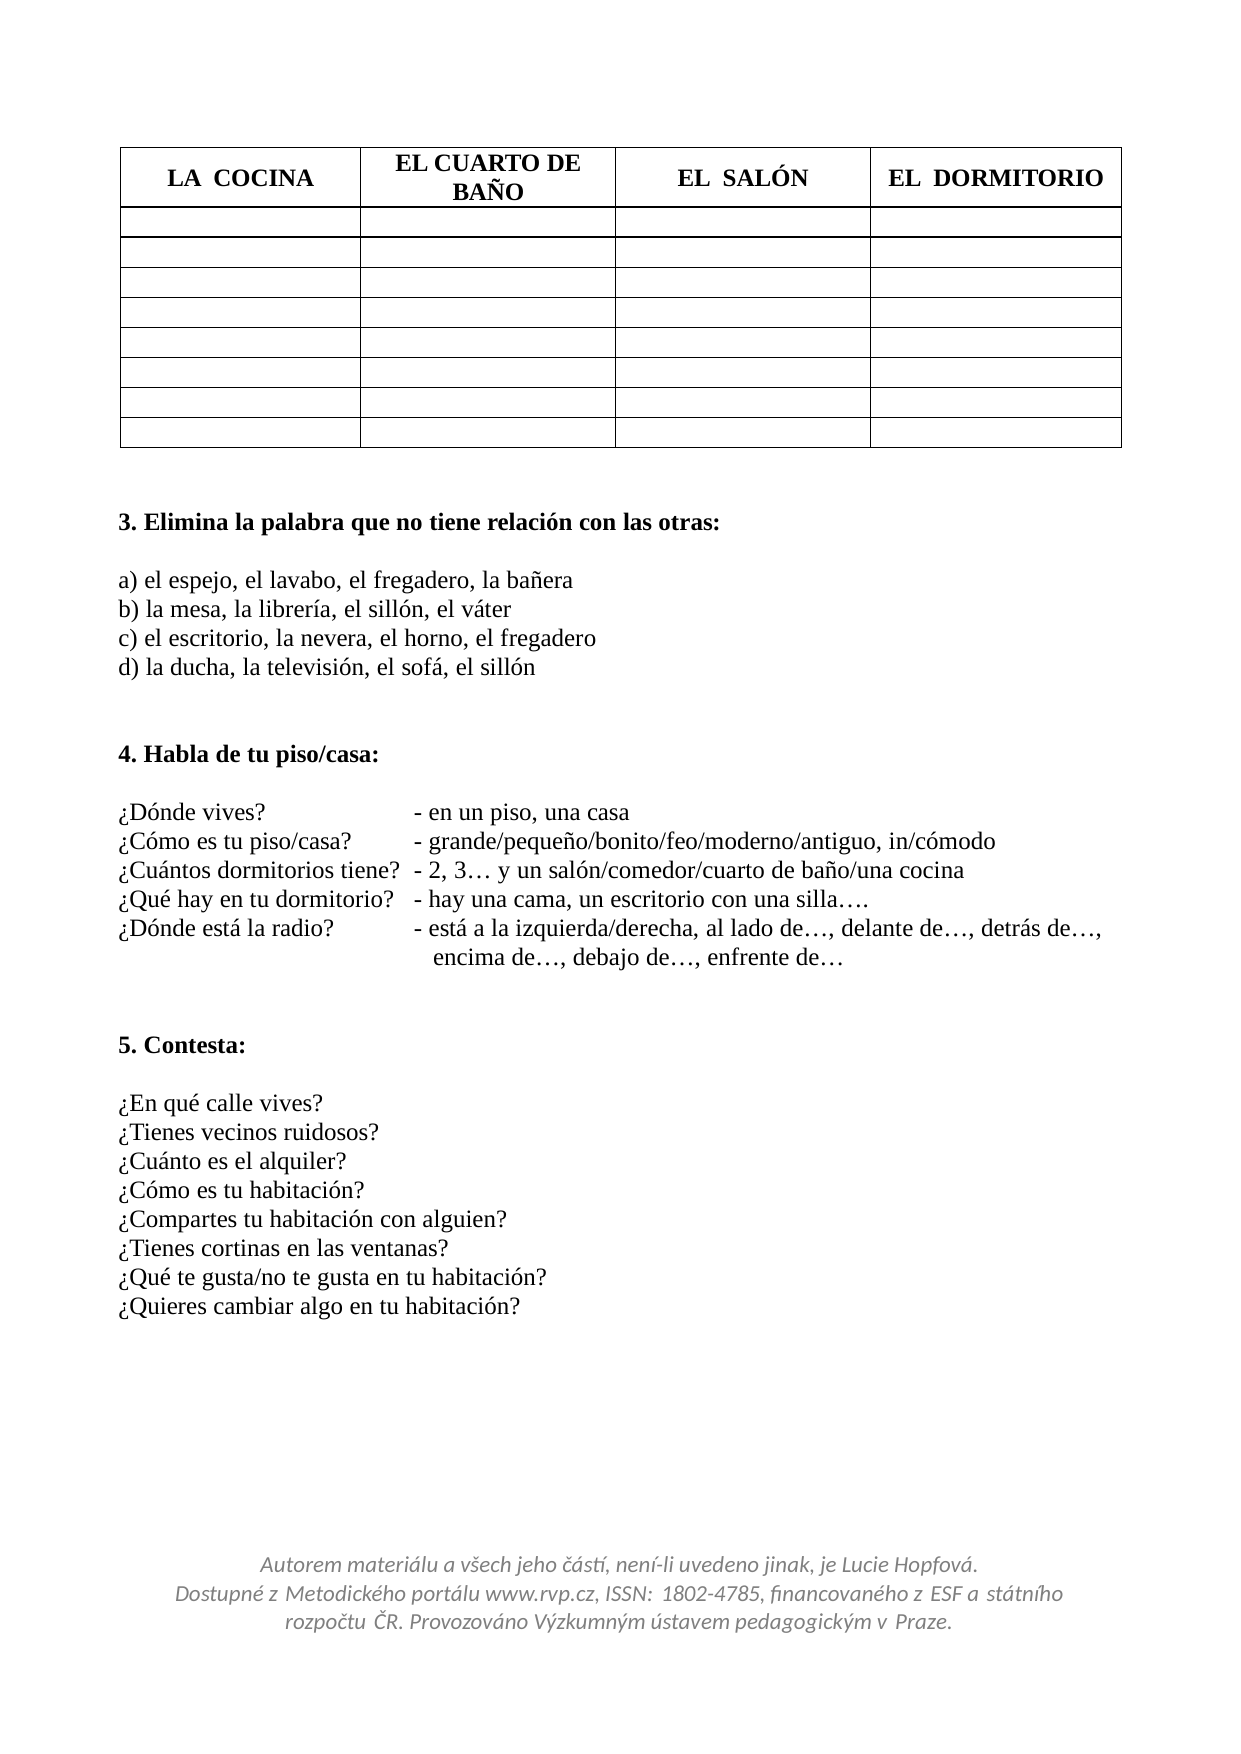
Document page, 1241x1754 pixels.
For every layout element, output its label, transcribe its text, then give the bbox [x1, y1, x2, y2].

table_cell [616, 208, 870, 236]
table_header LA COCINA [121, 148, 360, 206]
text ¿Qué hay en tu dormitorio? - hay una cama, un escritorio con una silla…. [118, 884, 1122, 913]
text encima de…, debajo de…, enfrente de… [118, 942, 1122, 971]
text b) la mesa, la librería, el sillón, el váter [118, 593, 1122, 623]
table_cell [871, 238, 1121, 267]
text ¿Compartes tu habitación con alguien? [118, 1204, 1122, 1233]
text ¿En qué calle vives? [118, 1088, 1122, 1117]
table_cell [121, 388, 360, 417]
table_cell [361, 208, 615, 236]
text ¿Dónde vives? - en un piso, una casa [118, 797, 1122, 826]
table_cell [871, 328, 1121, 357]
table_header EL SALÓN [616, 148, 870, 206]
text 4. Habla de tu piso/casa: [118, 739, 1122, 768]
table_cell [121, 328, 360, 357]
text ¿Cómo es tu habitación? [118, 1175, 1122, 1204]
table_cell [121, 268, 360, 297]
table_cell [616, 328, 870, 357]
table_cell [616, 298, 870, 327]
table_cell [616, 268, 870, 297]
text 5. Contesta: [118, 1029, 1122, 1058]
text ¿Tienes cortinas en las ventanas? [118, 1233, 1122, 1262]
table_header EL CUARTO DE BAÑO [361, 148, 615, 206]
text ¿Tienes vecinos ruidosos? [118, 1117, 1122, 1146]
table_cell [121, 418, 360, 447]
table_cell [871, 298, 1121, 327]
table_cell [616, 238, 870, 267]
table_header EL DORMITORIO [871, 148, 1121, 206]
table_cell [361, 298, 615, 327]
table_cell [871, 418, 1121, 447]
table_cell [871, 208, 1121, 236]
text a) el espejo, el lavabo, el fregadero, la bañera [118, 564, 1122, 593]
table_cell [361, 388, 615, 417]
text d) la ducha, la televisión, el sofá, el sillón [118, 652, 1122, 681]
table_cell [361, 418, 615, 447]
table_cell [361, 268, 615, 297]
table_cell [361, 328, 615, 357]
text ¿Cuántos dormitorios tiene? - 2, 3… y un salón/comedor/cuarto de baño/una cocina [118, 855, 1122, 884]
text ¿Cuánto es el alquiler? [118, 1146, 1122, 1175]
text ¿Cómo es tu piso/casa? - grande/pequeño/bonito/feo/moderno/antiguo, in/cómodo [118, 826, 1122, 855]
table_cell [121, 238, 360, 267]
table_cell [121, 208, 360, 236]
table_cell [616, 358, 870, 387]
table_cell [361, 238, 615, 267]
table_cell [871, 388, 1121, 417]
text c) el escritorio, la nevera, el horno, el fregadero [118, 623, 1122, 652]
text ¿Quieres cambiar algo en tu habitación? [118, 1291, 1122, 1320]
table_cell [871, 358, 1121, 387]
table_cell [361, 358, 615, 387]
text 3. Elimina la palabra que no tiene relación con las otras: [118, 506, 1122, 535]
table_cell [616, 418, 870, 447]
table_cell [121, 298, 360, 327]
text ¿Qué te gusta/no te gusta en tu habitación? [118, 1262, 1122, 1291]
text ¿Dónde está la radio? - está a la izquierda/derecha, al lado de…, delante de…, detrás de…, [118, 913, 1122, 942]
table_cell [871, 268, 1121, 297]
table_cell [616, 388, 870, 417]
table_cell [121, 358, 360, 387]
